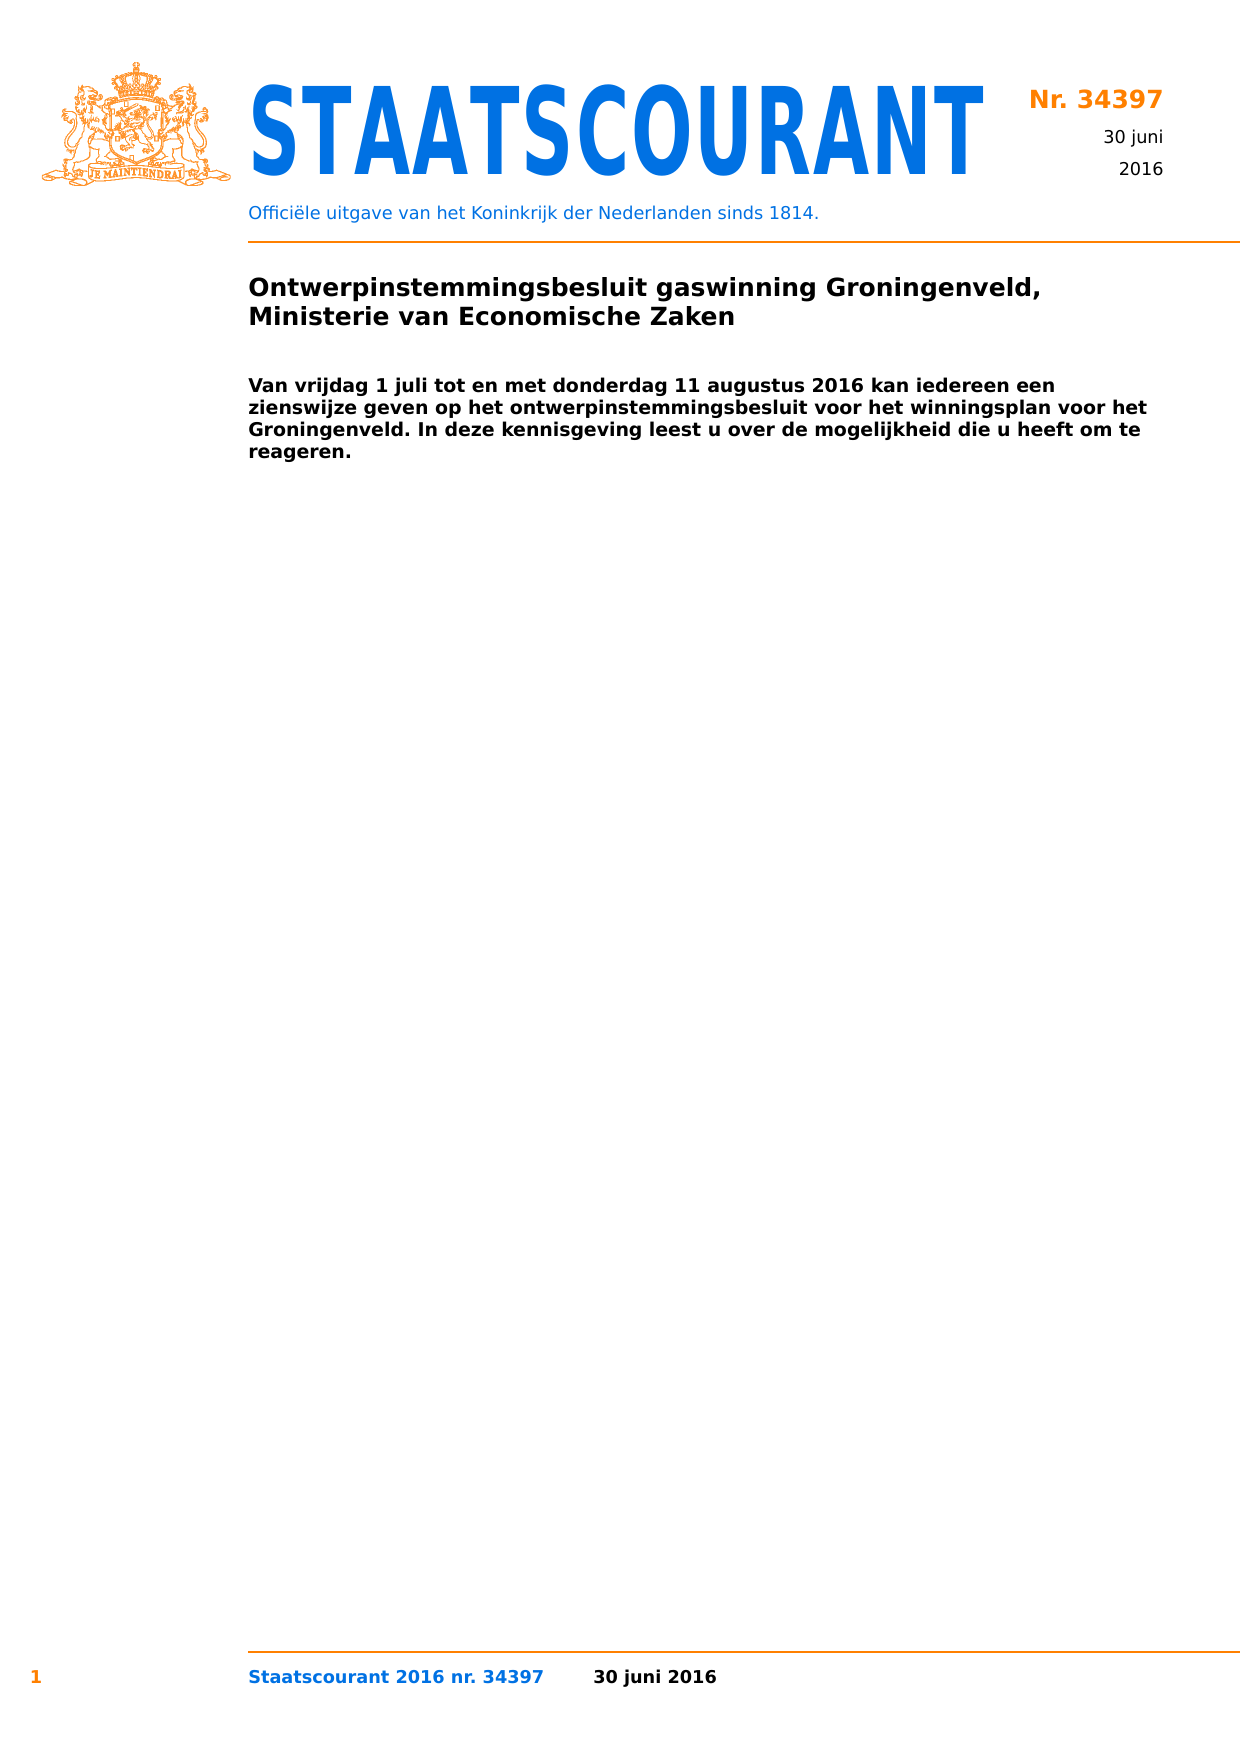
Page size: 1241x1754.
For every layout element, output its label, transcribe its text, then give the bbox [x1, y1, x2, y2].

table_cell 2016 [998, 153, 1240, 203]
table_cell Officiële uitgave van het Koninkrijk der Nederlanden sinds 1814. [248, 203, 1240, 241]
table_cell 30 juni [998, 121, 1240, 153]
subtitle Ontwerpinstemmingsbesluit gaswinning Groningenveld, Ministerie van Economische Zaken [248, 273, 1163, 331]
picture [41, 62, 231, 186]
table_header Nr. 34397 [998, 62, 1240, 121]
table_header [25, 62, 248, 241]
table_header STAATSCOURANT [248, 62, 998, 203]
text Van vrijdag 1 juli tot en met donderdag 11 augustus 2016 kan iedereen een zienswijze geven op het ontwerpinstemmingsbesluit voor het winningsplan voor het Groningenveld. In deze kennisgeving leest u over de mogelijkheid die u heeft om te reageren. [248, 375, 1163, 463]
